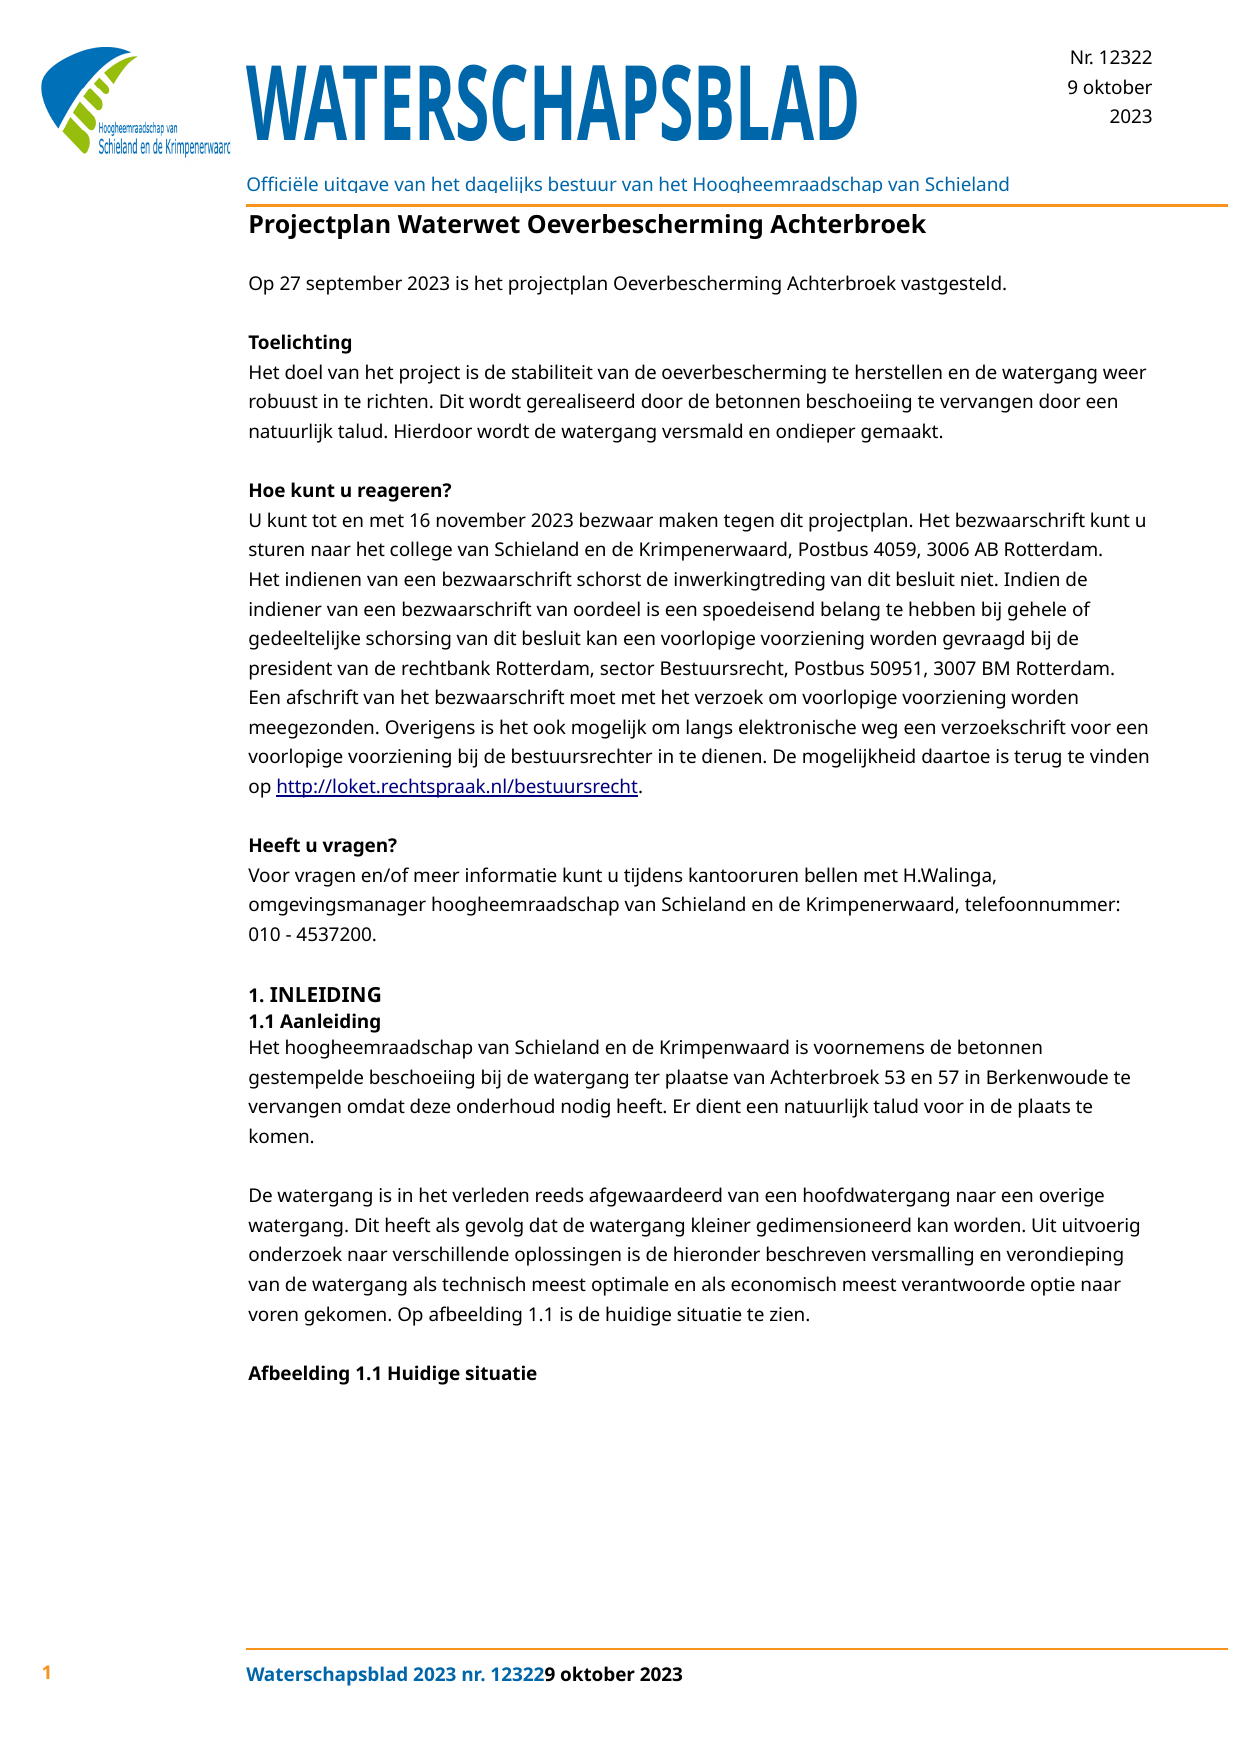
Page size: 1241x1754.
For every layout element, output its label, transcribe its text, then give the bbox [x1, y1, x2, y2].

text Het hoogheemraadschap van Schieland en de Krimpenwaard is voornemens de betonnen gestempelde beschoeiing bij de watergang ter plaatse van Achterbroek 53 en 57 in Berkenwoude te vervangen omdat deze onderhoud nodig heeft. Er dient een natuurlijk talud voor in de plaats te komen. [248, 1034, 1152, 1149]
text 1. INLEIDING [248, 980, 1152, 1009]
text De watergang is in het verleden reeds afgewaardeerd van een hoofdwatergang naar een overige watergang. Dit heeft als gevolg dat de watergang kleiner gedimensioneerd kan worden. Uit uitvoerig onderzoek naar verschillende oplossingen is de hieronder beschreven versmalling en verondieping van de watergang als technisch meest optimale en als economisch meest verantwoorde optie naar voren gekomen. Op afbeelding 1.1 is de huidige situatie te zien. [248, 1182, 1152, 1326]
text Het indienen van een bezwaarschrift schorst de inwerkingtreding van dit besluit niet. Indien de indiener van een bezwaarschrift van oordeel is een spoedeisend belang te hebben bij gehele of gedeeltelijke schorsing van dit besluit kan een voorlopige voorziening worden gevraagd bij de president van de rechtbank Rotterdam, sector Bestuursrecht, Postbus 50951, 3007 BM Rotterdam. Een afschrift van het bezwaarschrift moet met het verzoek om voorlopige voorziening worden meegezonden. Overigens is het ook mogelijk om langs elektronische weg een verzoekschrift voor een voorlopige voorziening bij de bestuursrechter in te dienen. De mogelijkheid daartoe is terug te vinden op http://loket.rechtspraak.nl/bestuursrecht. [248, 566, 1152, 799]
text Projectplan Waterwet Oeverbescherming Achterbroek [248, 207, 1152, 241]
text U kunt tot en met 16 november 2023 bezwaar maken tegen dit projectplan. Het bezwaarschrift kunt u sturen naar het college van Schieland en de Krimpenerwaard, Postbus 4059, 3006 AB Rotterdam. [248, 507, 1152, 562]
text Het doel van het project is de stabiliteit van de oeverbescherming te herstellen en de watergang weer robuust in te richten. Dit wordt gerealiseerd door de betonnen beschoeiing te vervangen door een natuurlijk talud. Hierdoor wordt de watergang versmald en ondieper gemaakt. [248, 359, 1152, 444]
picture [41, 47, 231, 172]
text Afbeelding 1.1 Huidige situatie [248, 1360, 1152, 1386]
text Voor vragen en/of meer informatie kunt u tijdens kantooruren bellen met H.Walinga, omgevingsmanager hoogheemraadschap van Schieland en de Krimpenerwaard, telefoonnummer: 010 - 4537200. [248, 862, 1152, 947]
text Toelichting [248, 329, 1152, 355]
text Hoe kunt u reageren? [248, 477, 1152, 503]
text 1.1 Aanleiding [248, 1009, 1152, 1034]
text Heeft u vragen? [248, 832, 1152, 858]
text Op 27 september 2023 is het projectplan Oeverbescherming Achterbroek vastgesteld. [248, 270, 1152, 296]
